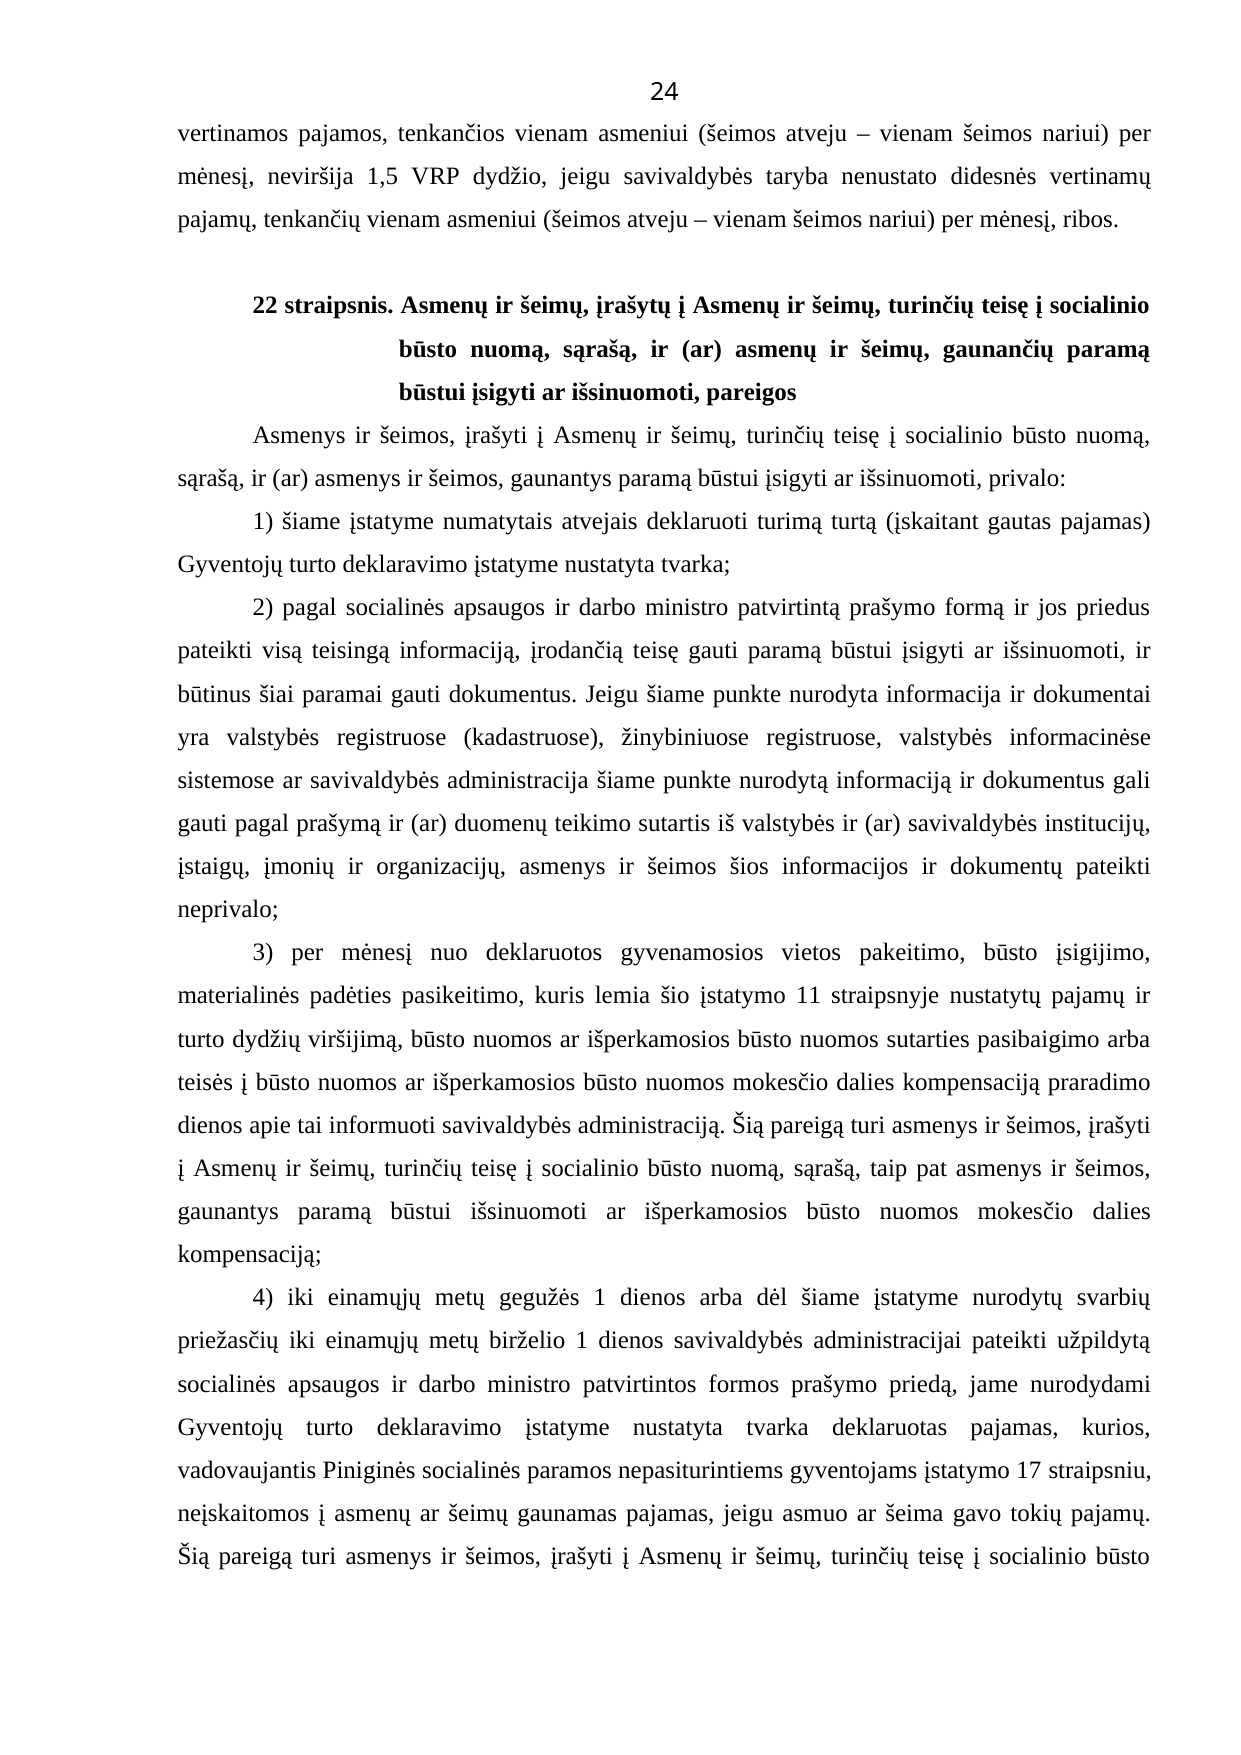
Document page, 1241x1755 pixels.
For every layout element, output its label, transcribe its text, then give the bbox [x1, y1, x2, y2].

text 22 straipsnis. Asmenų ir šeimų, įrašytų į Asmenų ir šeimų, turinčių teisę į socialinio būsto nuomą, sąrašą, ir (ar) asmenų ir šeimų, gaunančių paramą būstui įsigyti ar išsinuomoti, pareigos [252, 291, 1152, 406]
text Asmenys ir šeimos, įrašyti į Asmenų ir šeimų, turinčių teisę į socialinio būsto nuomą, sąrašą, ir (ar) asmenys ir šeimos, gaunantys paramą būstui įsigyti ar išsinuomoti, privalo: [177, 420, 1152, 492]
text 1) šiame įstatyme numatytais atvejais deklaruoti turimą turtą (įskaitant gautas pajamas) Gyventojų turto deklaravimo įstatyme nustatyta tvarka; [177, 506, 1152, 578]
text 4) iki einamųjų metų gegužės 1 dienos arba dėl šiame įstatyme nurodytų svarbių priežasčių iki einamųjų metų birželio 1 dienos savivaldybės administracijai pateikti užpildytą socialinės apsaugos ir darbo ministro patvirtintos formos prašymo priedą, jame nurodydami Gyventojų turto deklaravimo įstatyme nustatyta tvarka deklaruotas pajamas, kurios, vadovaujantis Piniginės socialinės paramos nepasiturintiems gyventojams įstatymo 17 straipsniu, neįskaitomos į asmenų ar šeimų gaunamas pajamas, jeigu asmuo ar šeima gavo tokių pajamų. Šią pareigą turi asmenys ir šeimos, įrašyti į Asmenų ir šeimų, turinčių teisę į socialinio būsto [177, 1282, 1152, 1570]
text vertinamos pajamos, tenkančios vienam asmeniui (šeimos atveju – vienam šeimos nariui) per mėnesį, neviršija 1,5 VRP dydžio, jeigu savivaldybės taryba nenustato didesnės vertinamų pajamų, tenkančių vienam asmeniui (šeimos atveju – vienam šeimos nariui) per mėnesį, ribos. [177, 118, 1152, 233]
text 3) per mėnesį nuo deklaruotos gyvenamosios vietos pakeitimo, būsto įsigijimo, materialinės padėties pasikeitimo, kuris lemia šio įstatymo 11 straipsnyje nustatytų pajamų ir turto dydžių viršijimą, būsto nuomos ar išperkamosios būsto nuomos sutarties pasibaigimo arba teisės į būsto nuomos ar išperkamosios būsto nuomos mokesčio dalies kompensaciją praradimo dienos apie tai informuoti savivaldybės administraciją. Šią pareigą turi asmenys ir šeimos, įrašyti į Asmenų ir šeimų, turinčių teisę į socialinio būsto nuomą, sąrašą, taip pat asmenys ir šeimos, gaunantys paramą būstui išsinuomoti ar išperkamosios būsto nuomos mokesčio dalies kompensaciją; [177, 937, 1152, 1268]
text 2) pagal socialinės apsaugos ir darbo ministro patvirtintą prašymo formą ir jos priedus pateikti visą teisingą informaciją, įrodančią teisę gauti paramą būstui įsigyti ar išsinuomoti, ir būtinus šiai paramai gauti dokumentus. Jeigu šiame punkte nurodyta informacija ir dokumentai yra valstybės registruose (kadastruose), žinybiniuose registruose, valstybės informacinėse sistemose ar savivaldybės administracija šiame punkte nurodytą informaciją ir dokumentus gali gauti pagal prašymą ir (ar) duomenų teikimo sutartis iš valstybės ir (ar) savivaldybės institucijų, įstaigų, įmonių ir organizacijų, asmenys ir šeimos šios informacijos ir dokumentų pateikti neprivalo; [177, 592, 1152, 923]
